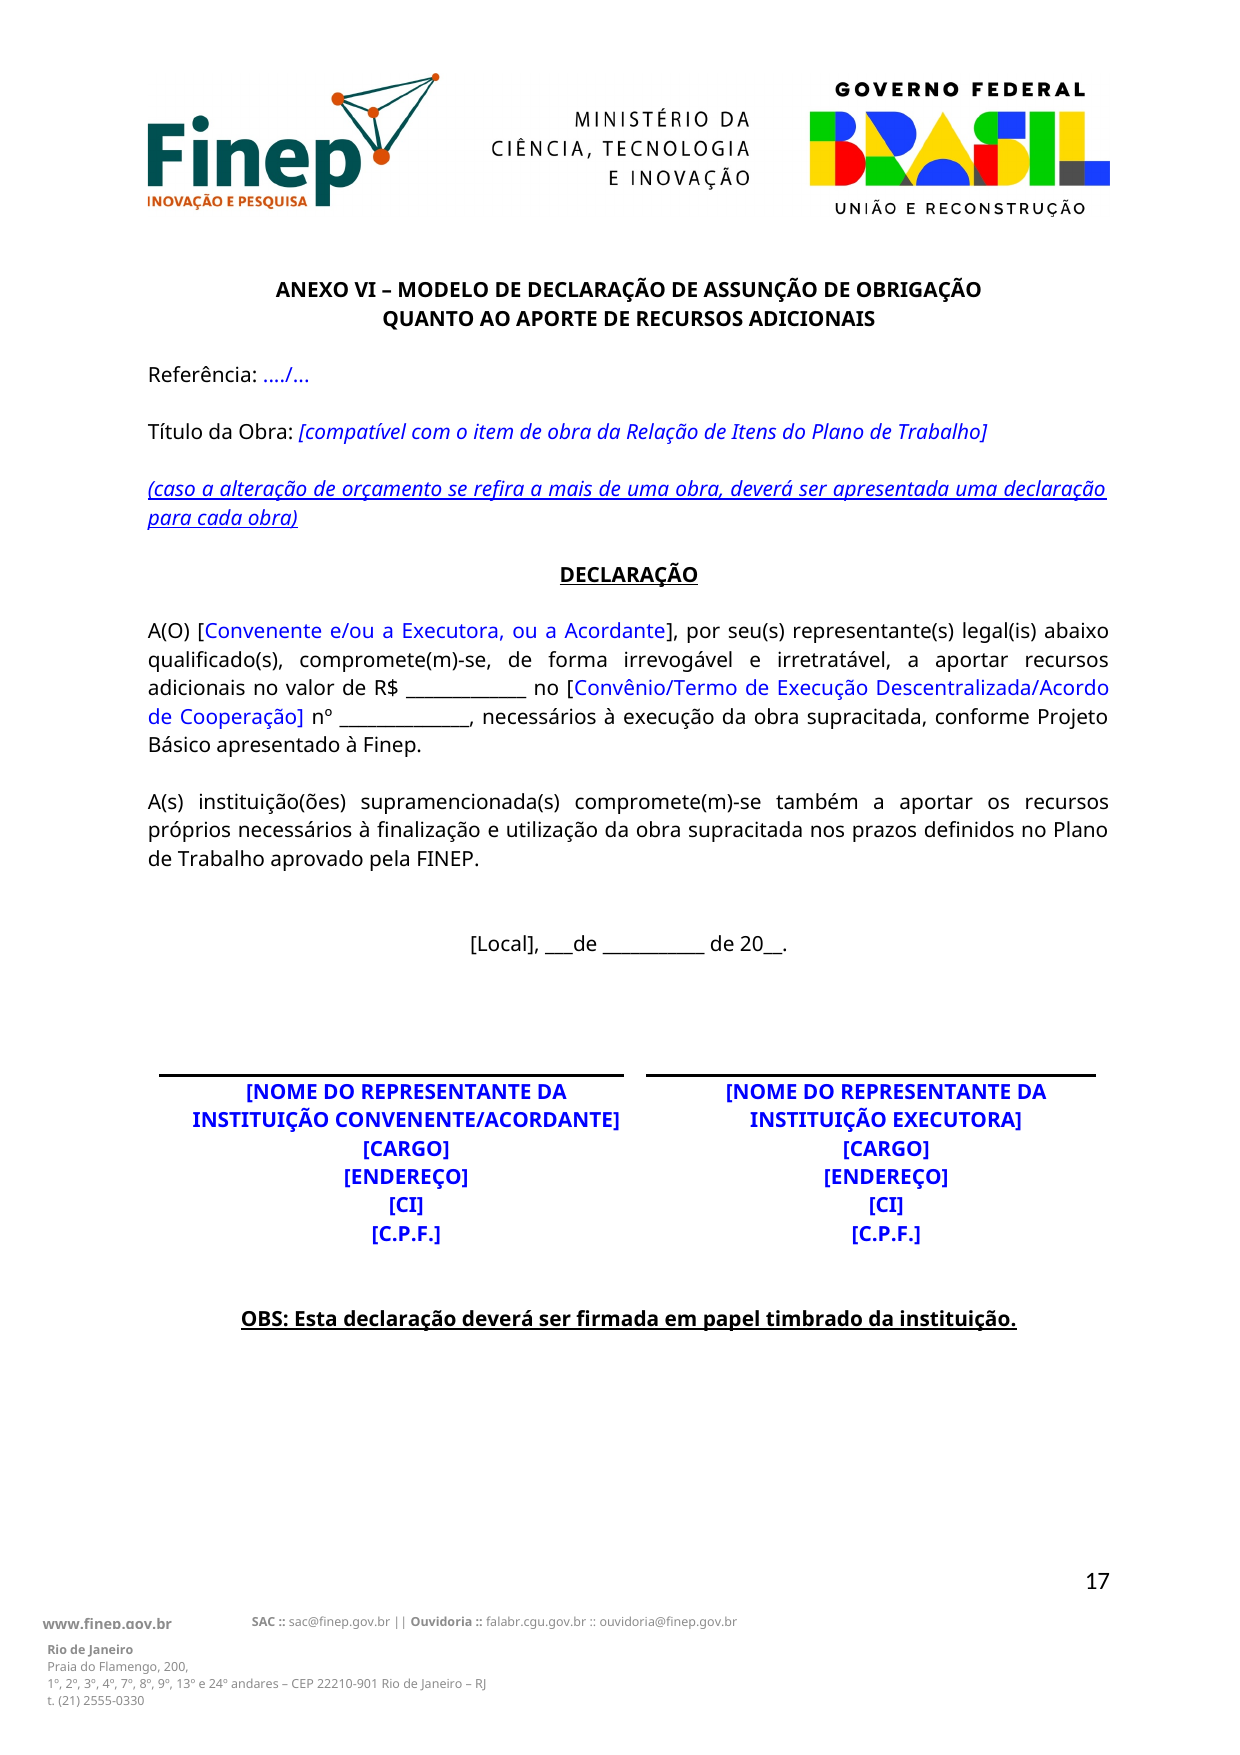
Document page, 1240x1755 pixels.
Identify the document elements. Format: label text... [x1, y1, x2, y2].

text Título da Obra: [compatível com o item de obra da Relação de Itens do Plano de Trabalho] [148, 417, 1110, 446]
text A(s) instituição(ões) supramencionada(s) compromete(m)-se também a aportar os recursos próprios necessários à finalização e utilização da obra supracitada nos prazos definidos no Plano de Trabalho aprovado pela FINEP. [148, 787, 1110, 872]
text A(O) [Convenente e/ou a Executora, ou a Acordante], por seu(s) representante(s) legal(is) abaixo qualificado(s), compromete(m)-se, de forma irrevogável e irretratável, a aportar recursos adicionais no valor de R$ _____________ no [Convênio/Termo de Execução Descentralizada/Acordo de Cooperação] nº ______________, necessários à execução da obra supracitada, conforme Projeto Básico apresentado à Finep. [148, 617, 1110, 759]
text Referência: ..../... [148, 361, 1110, 389]
text (caso a alteração de orçamento se refira a mais de uma obra, deverá ser apresentada uma declaração para cada obra) [148, 474, 1110, 531]
text ANEXO VI – MODELO DE DECLARAÇÃO DE ASSUNÇÃO DE OBRIGAÇÃO [148, 275, 1110, 304]
table_header [148, 1276, 687, 1304]
text OBS: Esta declaração deverá ser firmada em papel timbrado da instituição. [148, 1304, 1110, 1333]
text [Local], ___de ___________ de 20__. [148, 929, 1110, 958]
text DECLARAÇÃO [148, 560, 1110, 588]
table_header [NOME DO REPRESENTANTE DA INSTITUIÇÃO CONVENENTE/ACORDANTE] [CARGO] [ENDEREÇO] [CI] [C.P.F.] [148, 1043, 635, 1276]
text QUANTO AO APORTE DE RECURSOS ADICIONAIS [148, 304, 1110, 332]
table_header [NOME DO REPRESENTANTE DA INSTITUIÇÃO EXECUTORA] [CARGO] [ENDEREÇO] [CI] [C.P.F.] [635, 1043, 1107, 1276]
